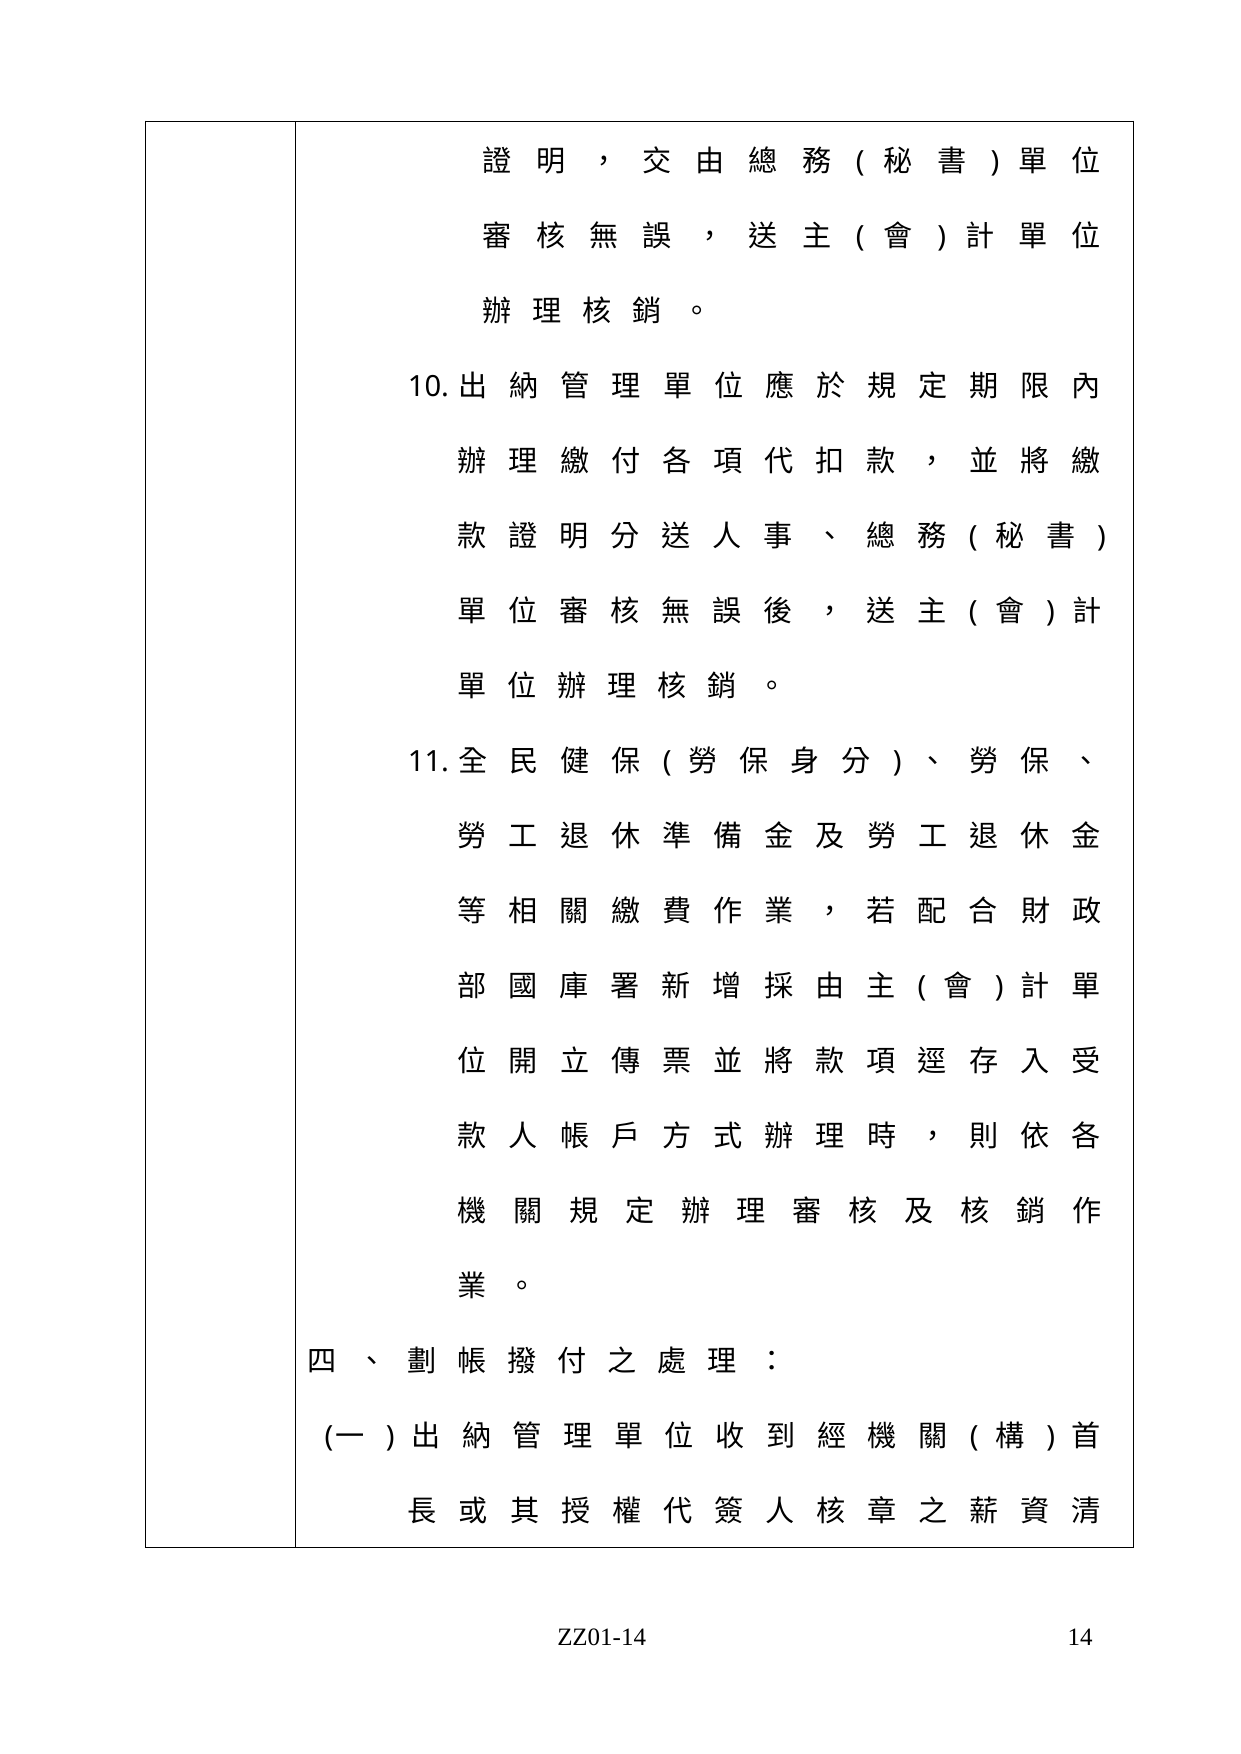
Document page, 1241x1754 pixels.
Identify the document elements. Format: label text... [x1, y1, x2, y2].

table_cell [146, 122, 295, 1547]
table_cell 證明，交由總務(秘書)單位審核無誤，送主(會)計單位辦理核銷。 10.出納管理單位應於規定期限內辦理繳付各項代扣款，並將繳款證明分送人事、總務(秘書)單位審核無誤後，送主(會)計單位辦理核銷。 11.全民健保(勞保身分)、勞保、勞工退休準備金及勞工退休金等相關繳費作業，若配合財政部國庫署新增採由主(會)計單位開立傳票並將款項逕存入受款人帳戶方式辦理時，則依各機關規定辦理審核及核銷作業。 四、劃帳撥付之處理： (一)出納管理單位收到經機關(構)首長或其授權代簽人核章之薪資清 [296, 122, 1133, 1547]
